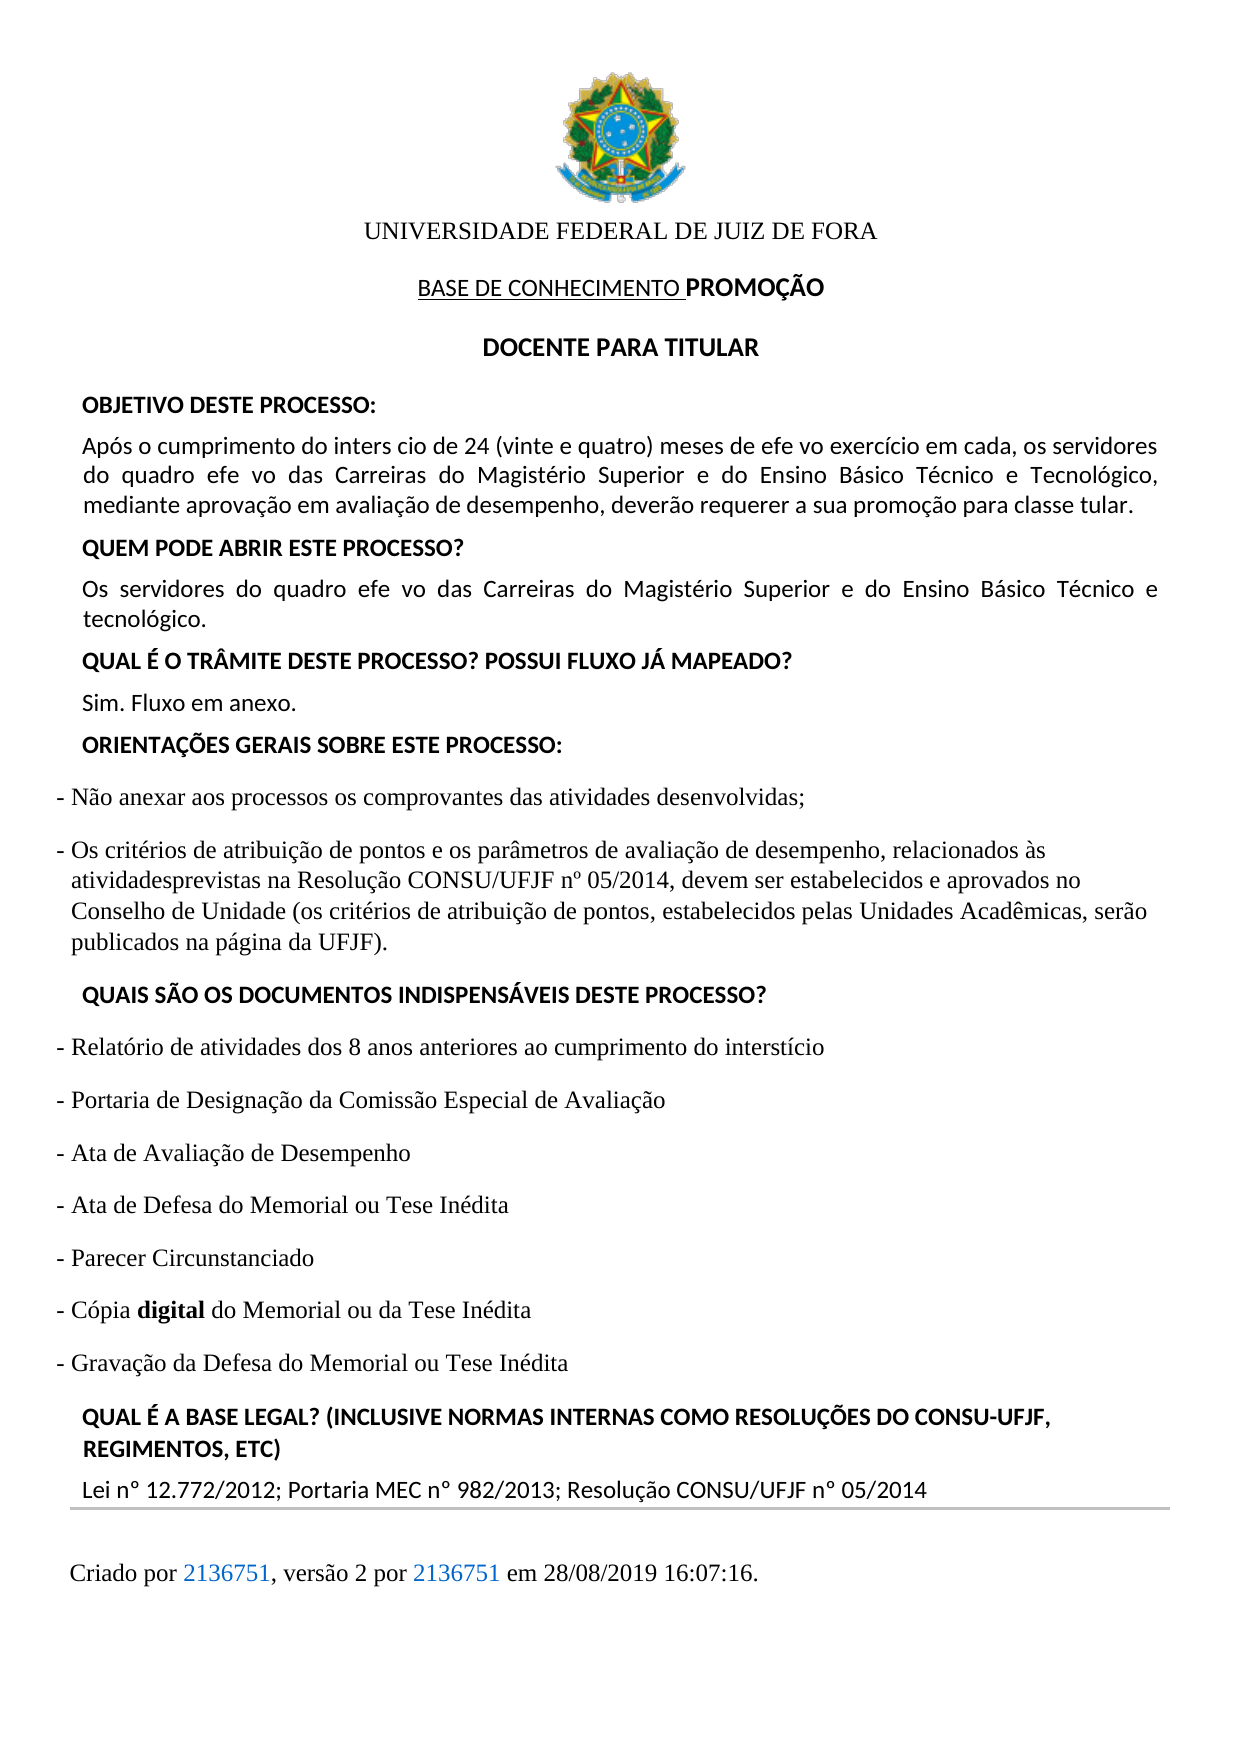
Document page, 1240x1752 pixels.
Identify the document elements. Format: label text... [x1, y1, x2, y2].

list Ata de Avaliação de Desempenho [56, 1138, 1168, 1166]
list Os critérios de atribuição de pontos e os parâmetros de avaliação de desempenho, relacionados às atividadesprevistas na Resolução CONSU/UFJF nº 05/2014, devem ser estabelecidos e aprovados no Conselho de Unidade (os critérios de atribuição de pontos, estabelecidos pelas Unidades Acadêmicas, serão publicados na página da UFJF). [56, 835, 1168, 956]
text QUAL É O TRÂMITE DESTE PROCESSO? POSSUI FLUXO JÁ MAPEADO? [82, 646, 1168, 676]
list Portaria de Designação da Comissão Especial de Avaliação [56, 1085, 1168, 1114]
list Gravação da Defesa do Memorial ou Tese Inédita [56, 1348, 1168, 1377]
text QUAL É A BASE LEGAL? (INCLUSIVE NORMAS INTERNAS COMO RESOLUÇÕES DO CONSU-UFJF, REGIMENTOS, ETC) [82, 1401, 1168, 1464]
text ORIENTAÇÕES GERAIS SOBRE ESTE PROCESSO: [82, 729, 1168, 760]
text OBJETIVO DESTE PROCESSO: [82, 389, 1168, 419]
text Criado por 2136751, versão 2 por 2136751 em 28/08/2019 16:07:16. [69, 1558, 1168, 1587]
list Parecer Circunstanciado [56, 1243, 1168, 1272]
text QUEM PODE ABRIR ESTE PROCESSO? [82, 532, 1168, 562]
text QUAIS SÃO OS DOCUMENTOS INDISPENSÁVEIS DESTE PROCESSO? [82, 979, 1168, 1010]
list Cópia digital do Memorial ou da Tese Inédita [56, 1295, 1168, 1324]
text Lei nº 12.772/2012; Portaria MEC nº 982/2013; Resolução CONSU/UFJF nº 05/2014 [82, 1475, 1160, 1505]
text UNIVERSIDADE FEDERAL DE JUIZ DE FORA [73, 216, 1168, 245]
text Os servidores do quadro efe vo das Carreiras do Magistério Superior e do Ensino Básico Técnico e tecnológico. [82, 574, 1160, 633]
list Ata de Defesa do Memorial ou Tese Inédita [56, 1190, 1168, 1219]
list Relatório de atividades dos 8 anos anteriores ao cumprimento do interstício [56, 1032, 1168, 1061]
list Não anexar aos processos os comprovantes das atividades desenvolvidas; [56, 782, 1168, 811]
text Após o cumprimento do inters cio de 24 (vinte e quatro) meses de efe vo exercício em cada, os servidores do quadro efe vo das Carreiras do Magistério Superior e do Ensino Básico Técnico e Tecnológico, mediante aprovação em avaliação de desempenho, deverão requerer a sua promoção para classe tular. [82, 431, 1160, 520]
text BASE DE CONHECIMENTO PROMOÇÃO DOCENTE PARA TITULAR [411, 271, 831, 363]
text Sim. Fluxo em anexo. [82, 688, 1160, 717]
